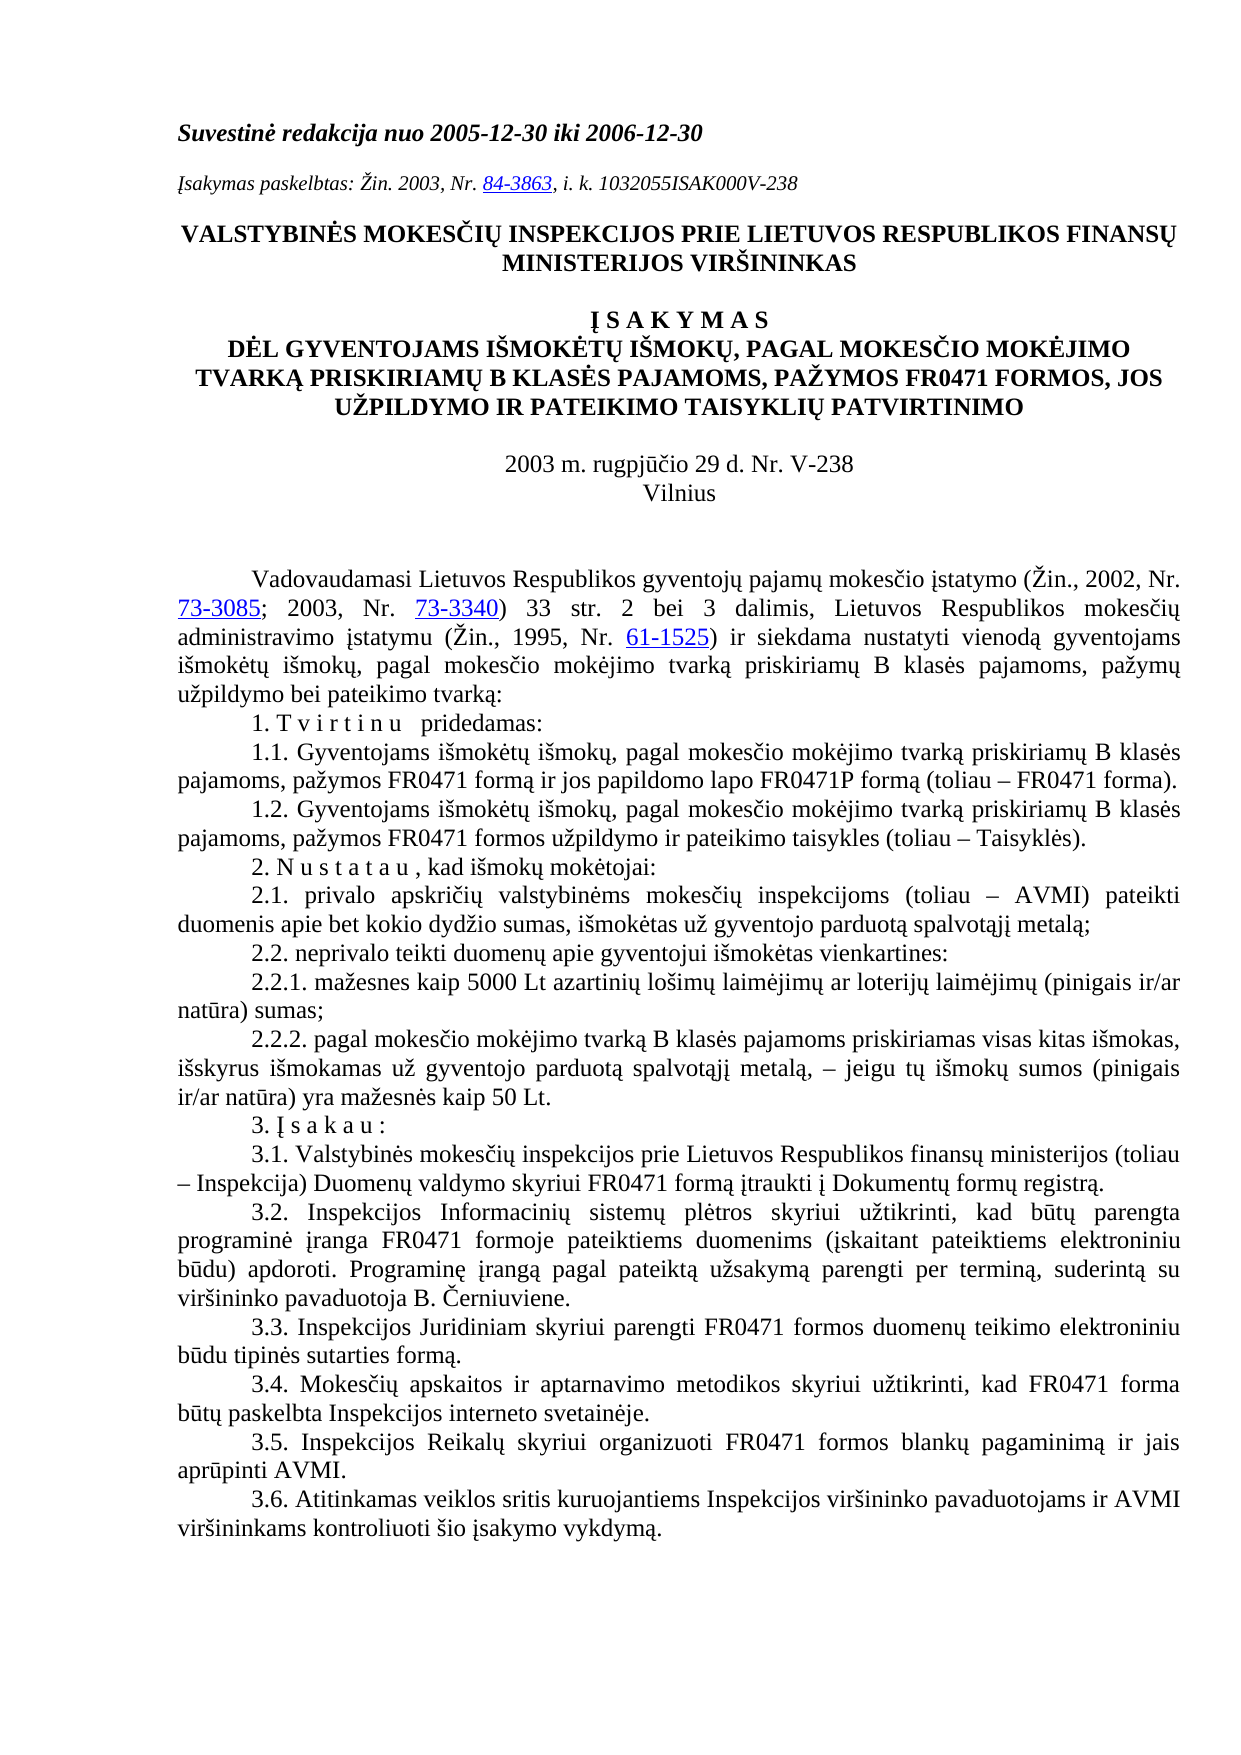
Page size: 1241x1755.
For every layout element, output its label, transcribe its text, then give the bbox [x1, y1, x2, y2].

text 2.2.1. mažesnes kaip 5000 Lt azartinių lošimų laimėjimų ar loterijų laimėjimų (pinigais ir/ar natūra) sumas; [177, 967, 1181, 1024]
text 2.1. privalo apskričių valstybinėms mokesčių inspekcijoms (toliau – AVMI) pateikti duomenis apie bet kokio dydžio sumas, išmokėtas už gyventojo parduotą spalvotąjį metalą; [177, 880, 1181, 938]
text Įsakymas paskelbtas: Žin. 2003, Nr. 84-3863, i. k. 1032055ISAK000V-238 [177, 171, 1181, 195]
text Vadovaudamasi Lietuvos Respublikos gyventojų pajamų mokesčio įstatymo (Žin., 2002, Nr. 73-3085; 2003, Nr. 73-3340) 33 str. 2 bei 3 dalimis, Lietuvos Respublikos mokesčių administravimo įstatymu (Žin., 1995, Nr. 61-1525) ir siekdama nustatyti vienodą gyventojams išmokėtų išmokų, pagal mokesčio mokėjimo tvarką priskiriamų B klasės pajamoms, pažymų užpildymo bei pateikimo tvarką: [177, 564, 1181, 708]
text 1.2. Gyventojams išmokėtų išmokų, pagal mokesčio mokėjimo tvarką priskiriamų B klasės pajamoms, pažymos FR0471 formos užpildymo ir pateikimo taisykles (toliau – Taisyklės). [177, 794, 1181, 852]
text Į S A K Y M A S [177, 305, 1181, 334]
text 3.3. Inspekcijos Juridiniam skyriui parengti FR0471 formos duomenų teikimo elektroniniu būdu tipinės sutarties formą. [177, 1312, 1181, 1369]
text Suvestinė redakcija nuo 2005-12-30 iki 2006-12-30 [177, 118, 1181, 147]
text 2. Nustatau, kad išmokų mokėtojai: [177, 852, 1181, 880]
text 1. Tvirtinu pridedamas: [177, 708, 1181, 737]
text VALSTYBINĖS MOKESČIŲ INSPEKCIJOS PRIE LIETUVOS RESPUBLIKOS FINANSŲ MINISTERIJOS VIRŠININKAS [177, 219, 1181, 277]
text Vilnius [177, 478, 1181, 507]
text DĖL GYVENTOJAMS IŠMOKĖTŲ IŠMOKŲ, PAGAL MOKESČIO MOKĖJIMO TVARKĄ PRISKIRIAMŲ B KLASĖS PAJAMOMS, PAŽYMOS FR0471 FORMOS, JOS UŽPILDYMO IR PATEIKIMO TAISYKLIŲ PATVIRTINIMO [177, 334, 1181, 420]
text 3.6. Atitinkamas veiklos sritis kuruojantiems Inspekcijos viršininko pavaduotojams ir AVMI viršininkams kontroliuoti šio įsakymo vykdymą. [177, 1484, 1181, 1542]
text 2003 m. rugpjūčio 29 d. Nr. V-238 [177, 449, 1181, 478]
text 1.1. Gyventojams išmokėtų išmokų, pagal mokesčio mokėjimo tvarką priskiriamų B klasės pajamoms, pažymos FR0471 formą ir jos papildomo lapo FR0471P formą (toliau – FR0471 forma). [177, 737, 1181, 794]
text 3. Įsakau: [177, 1110, 1181, 1139]
text 2.2. neprivalo teikti duomenų apie gyventojui išmokėtas vienkartines: [177, 938, 1181, 967]
text 3.4. Mokesčių apskaitos ir aptarnavimo metodikos skyriui užtikrinti, kad FR0471 forma būtų paskelbta Inspekcijos interneto svetainėje. [177, 1369, 1181, 1427]
text 2.2.2. pagal mokesčio mokėjimo tvarką B klasės pajamoms priskiriamas visas kitas išmokas, išskyrus išmokamas už gyventojo parduotą spalvotąjį metalą, – jeigu tų išmokų sumos (pinigais ir/ar natūra) yra mažesnės kaip 50 Lt. [177, 1024, 1181, 1110]
text 3.5. Inspekcijos Reikalų skyriui organizuoti FR0471 formos blankų pagaminimą ir jais aprūpinti AVMI. [177, 1427, 1181, 1484]
text 3.1. Valstybinės mokesčių inspekcijos prie Lietuvos Respublikos finansų ministerijos (toliau – Inspekcija) Duomenų valdymo skyriui FR0471 formą įtraukti į Dokumentų formų registrą. [177, 1139, 1181, 1197]
text 3.2. Inspekcijos Informacinių sistemų plėtros skyriui užtikrinti, kad būtų parengta programinė įranga FR0471 formoje pateiktiems duomenims (įskaitant pateiktiems elektroniniu būdu) apdoroti. Programinę įrangą pagal pateiktą užsakymą parengti per terminą, suderintą su viršininko pavaduotoja B. Černiuviene. [177, 1197, 1181, 1312]
